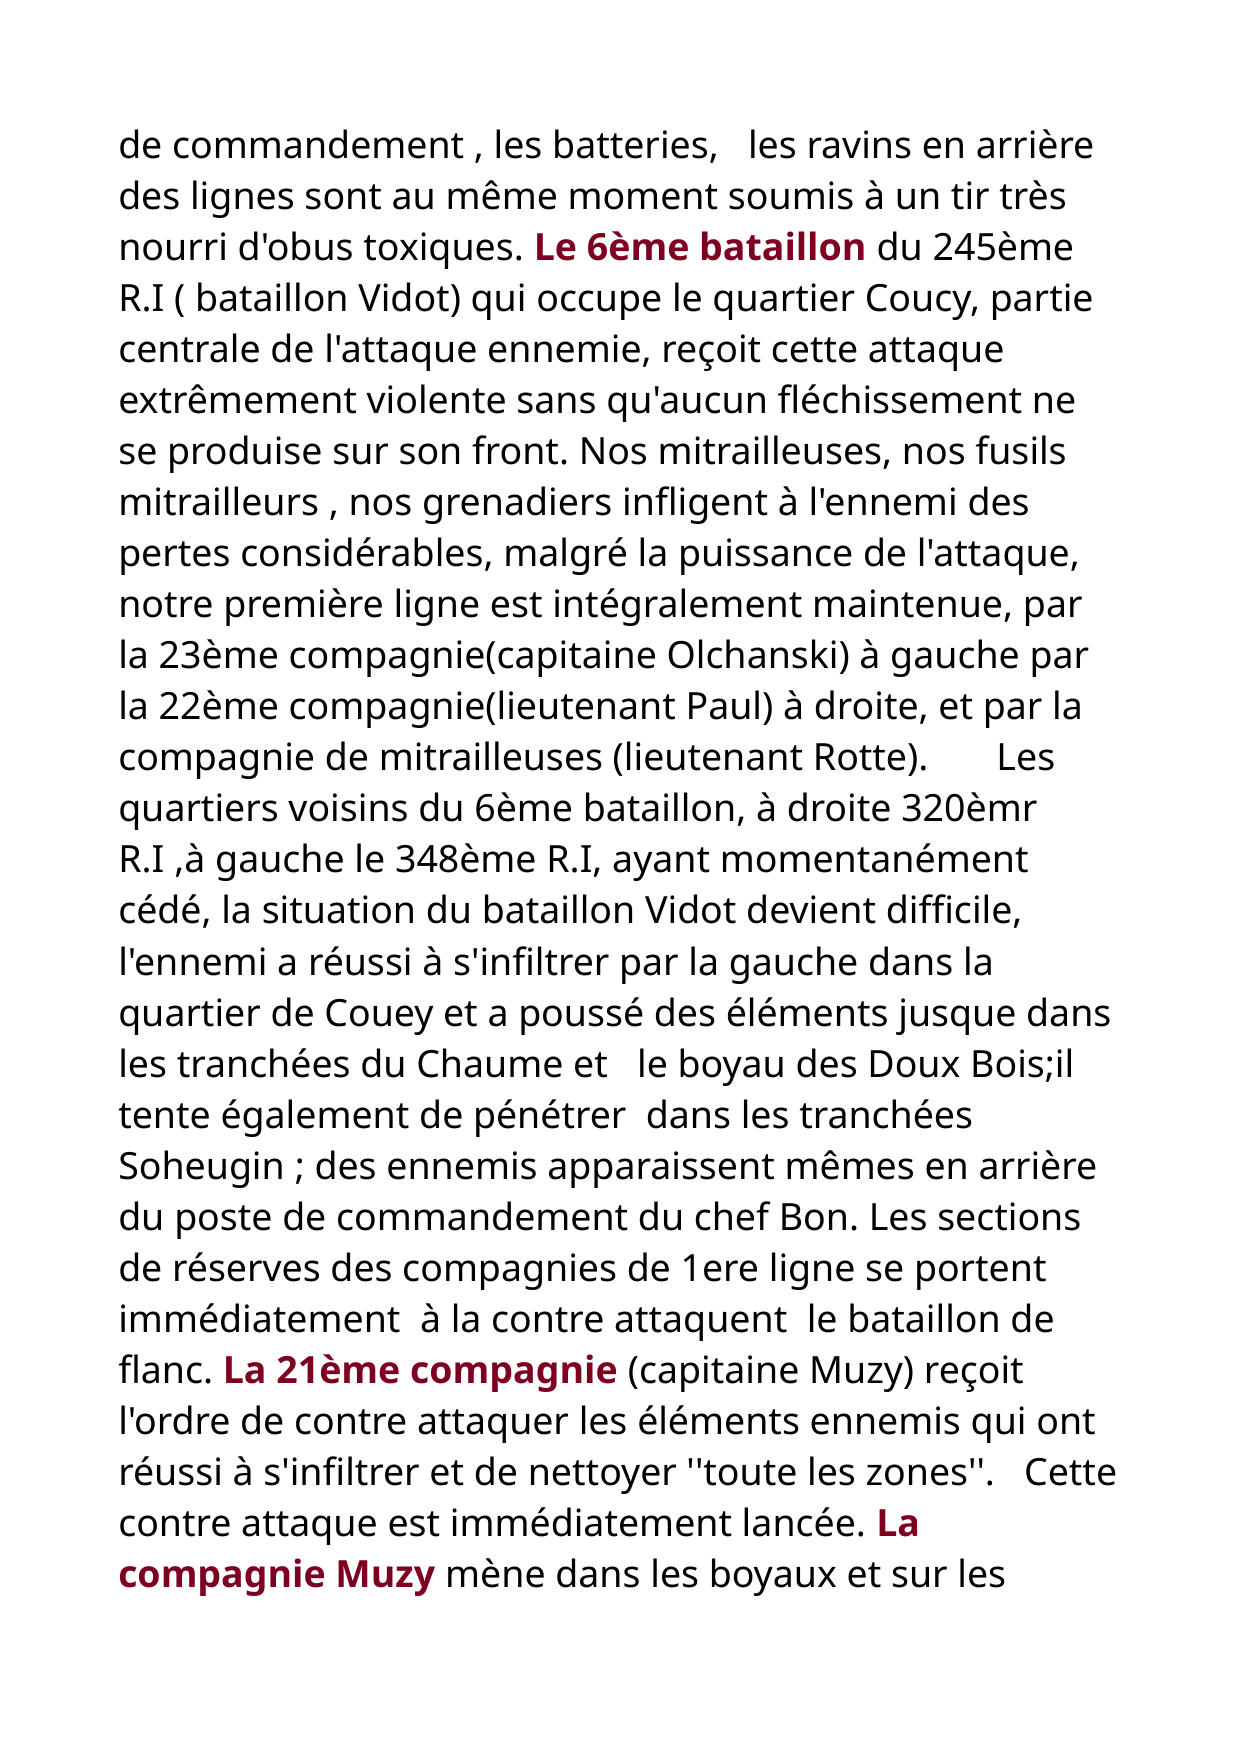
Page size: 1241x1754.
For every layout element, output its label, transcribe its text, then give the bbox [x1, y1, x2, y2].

text de commandement , les batteries, les ravins en arrière des lignes sont au même moment soumis à un tir très nourri d'obus toxiques. Le 6ème bataillon du 245ème R.I ( bataillon Vidot) qui occupe le quartier Coucy, partie centrale de l'attaque ennemie, reçoit cette attaque extrêmement violente sans qu'aucun fléchissement ne se produise sur son front. Nos mitrailleuses, nos fusils mitrailleurs , nos grenadiers infligent à l'ennemi des pertes considérables, malgré la puissance de l'attaque, notre première ligne est intégralement maintenue, par la 23ème compagnie(capitaine Olchanski) à gauche par la 22ème compagnie(lieutenant Paul) à droite, et par la compagnie de mitrailleuses (lieutenant Rotte). Les quartiers voisins du 6ème bataillon, à droite 320èmr R.I ,à gauche le 348ème R.I, ayant momentanément cédé, la situation du bataillon Vidot devient difficile, l'ennemi a réussi à s'infiltrer par la gauche dans la quartier de Couey et a poussé des éléments jusque dans les tranchées du Chaume et le boyau des Doux Bois;il tente également de pénétrer dans les tranchées Soheugin ; des ennemis apparaissent mêmes en arrière du poste de commandement du chef Bon. Les sections de réserves des compagnies de 1ere ligne se portent immédiatement à la contre attaquent le bataillon de flanc. La 21ème compagnie (capitaine Muzy) reçoit l'ordre de contre attaquer les éléments ennemis qui ont réussi à s'infiltrer et de nettoyer ''toute les zones''. Cette contre attaque est immédiatement lancée. La compagnie Muzy mène dans les boyaux et sur les [118, 118, 1122, 1598]
